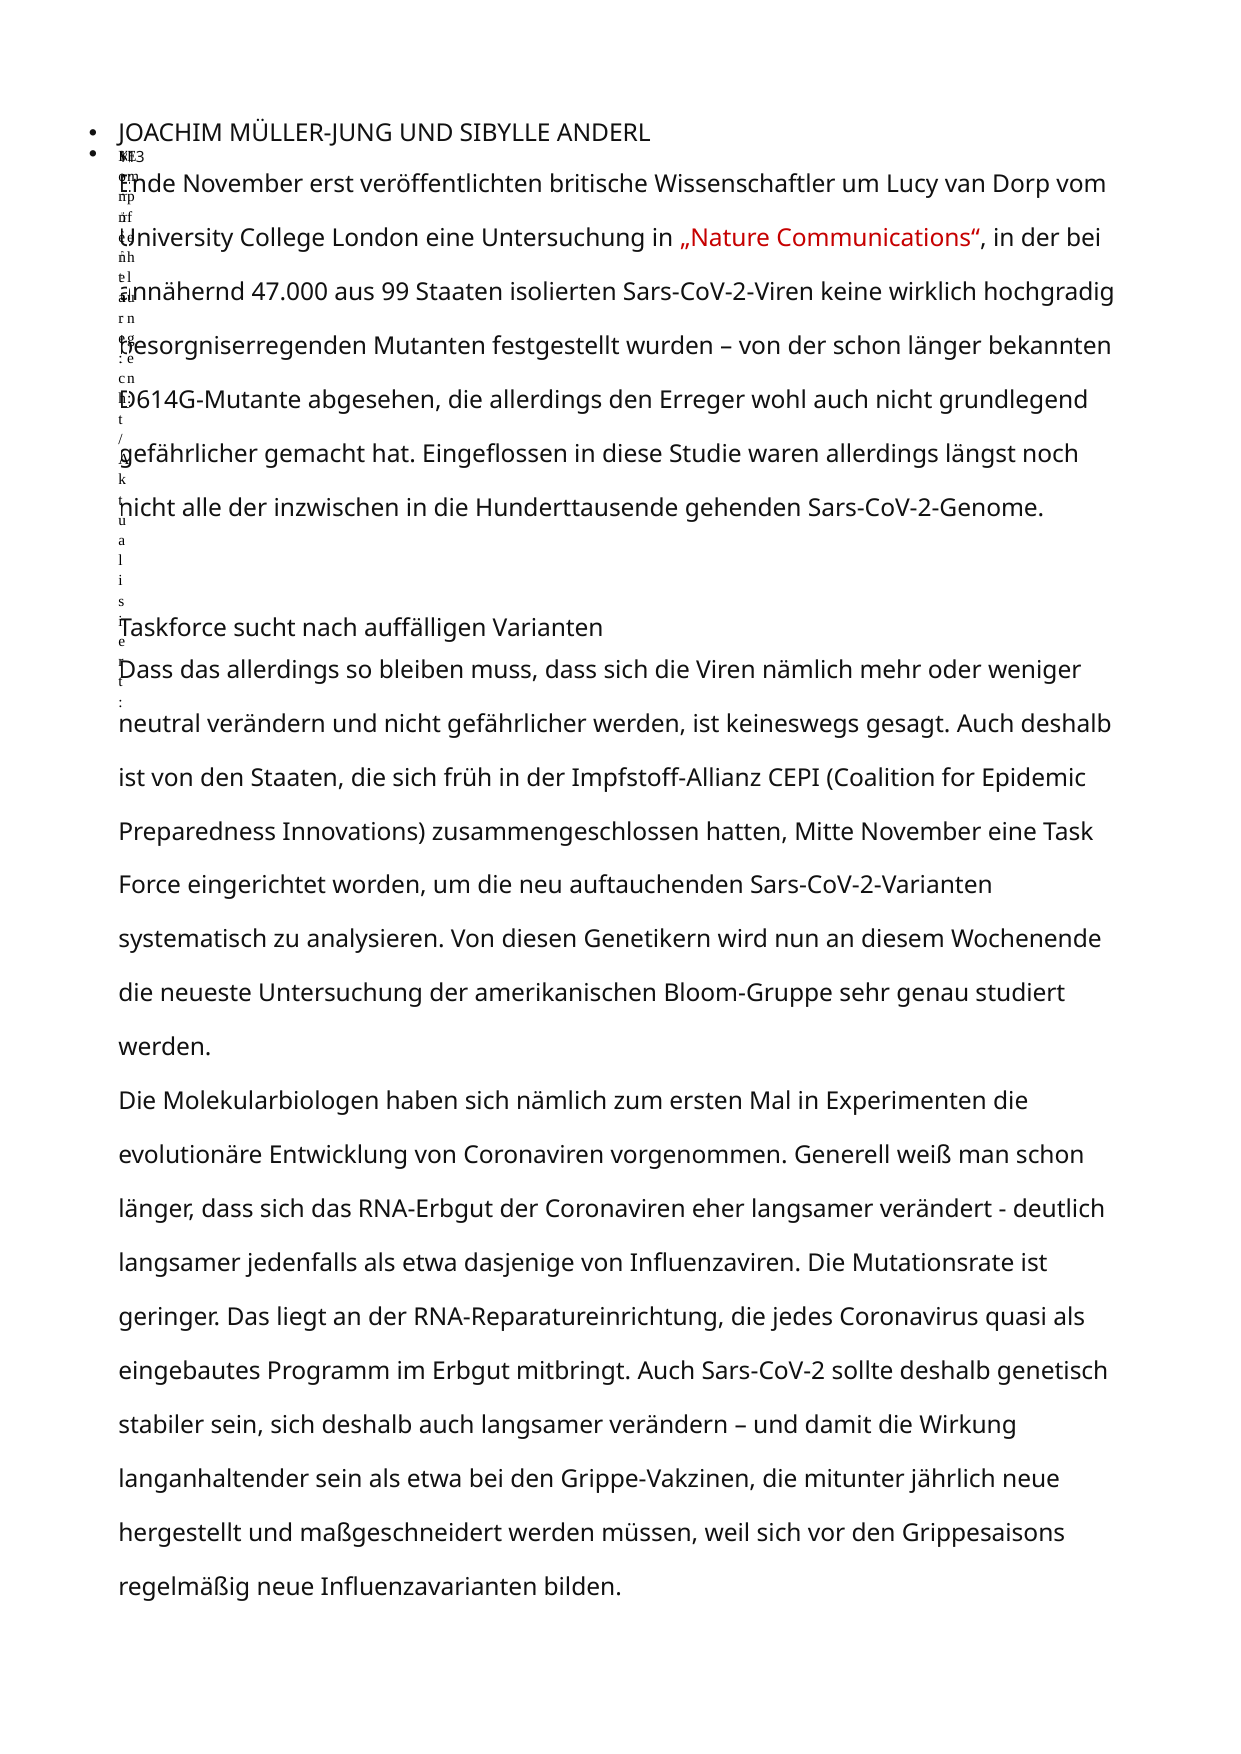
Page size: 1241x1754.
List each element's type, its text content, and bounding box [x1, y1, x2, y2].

text Ende November erst veröffentlichten britische Wissenschaftler um Lucy van Dorp vom University College London eine Untersuchung in „Nature Communications“, in der bei annähernd 47.000 aus 99 Staaten isolierten Sars-CoV-2-Viren keine wirklich hochgradig besorgniserregenden Mutanten festgestellt wurden – von der schon länger bekannten D614G-Mutante abgesehen, die allerdings den Erreger wohl auch nicht grundlegend gefährlicher gemacht hat. Eingeflossen in diese Studie waren allerdings längst noch nicht alle der inzwischen in die Hunderttausende gehenden Sars-CoV-2-Genome. [121, 166, 1122, 523]
list 113 [129, 147, 1122, 166]
text Die Molekularbiologen haben sich nämlich zum ersten Mal in Experimenten die evolutionäre Entwicklung von Coronaviren vorgenommen. Generell weiß man schon länger, dass sich das RNA-Erbgut der Coronaviren eher langsamer verändert - deutlich langsamer jedenfalls als etwa dasjenige von Influenzaviren. Die Mutationsrate ist geringer. Das liegt an der RNA-Reparatureinrichtung, die jedes Coronavirus quasi als eingebautes Programm im Erbgut mitbringt. Auch Sars-CoV-2 sollte deshalb genetisch stabiler sein, sich deshalb auch langsamer verändern – und damit die Wirkung langanhaltender sein als etwa bei den Grippe-Vakzinen, die mitunter jährlich neue hergestellt und maßgeschneidert werden müssen, weil sich vor den Grippesaisons regelmäßig neue Influenzavarianten bilden. [118, 1083, 1122, 1602]
list 113 [121, 147, 127, 159]
list JOACHIM MÜLLER-JUNG UND SIBYLLE ANDERL [118, 118, 1122, 147]
text Dass das allerdings so bleiben muss, dass sich die Viren nämlich mehr oder weniger neutral verändern und nicht gefährlicher werden, ist keineswegs gesagt. Auch deshalb ist von den Staaten, die sich früh in der Impfstoff-Allianz CEPI (Coalition for Epidemic Preparedness Innovations) zusammengeschlossen hatten, Mitte November eine Task Force eingerichtet worden, um die neu auftauchenden Sars-CoV-2-Varianten systematisch zu analysieren. Von diesen Genetikern wird nun an diesem Wochenende die neueste Untersuchung der amerikanischen Bloom-Gruppe sehr genau studiert werden. [118, 652, 1122, 1063]
subtitle Taskforce sucht nach auffälligen Varianten [121, 610, 1122, 643]
